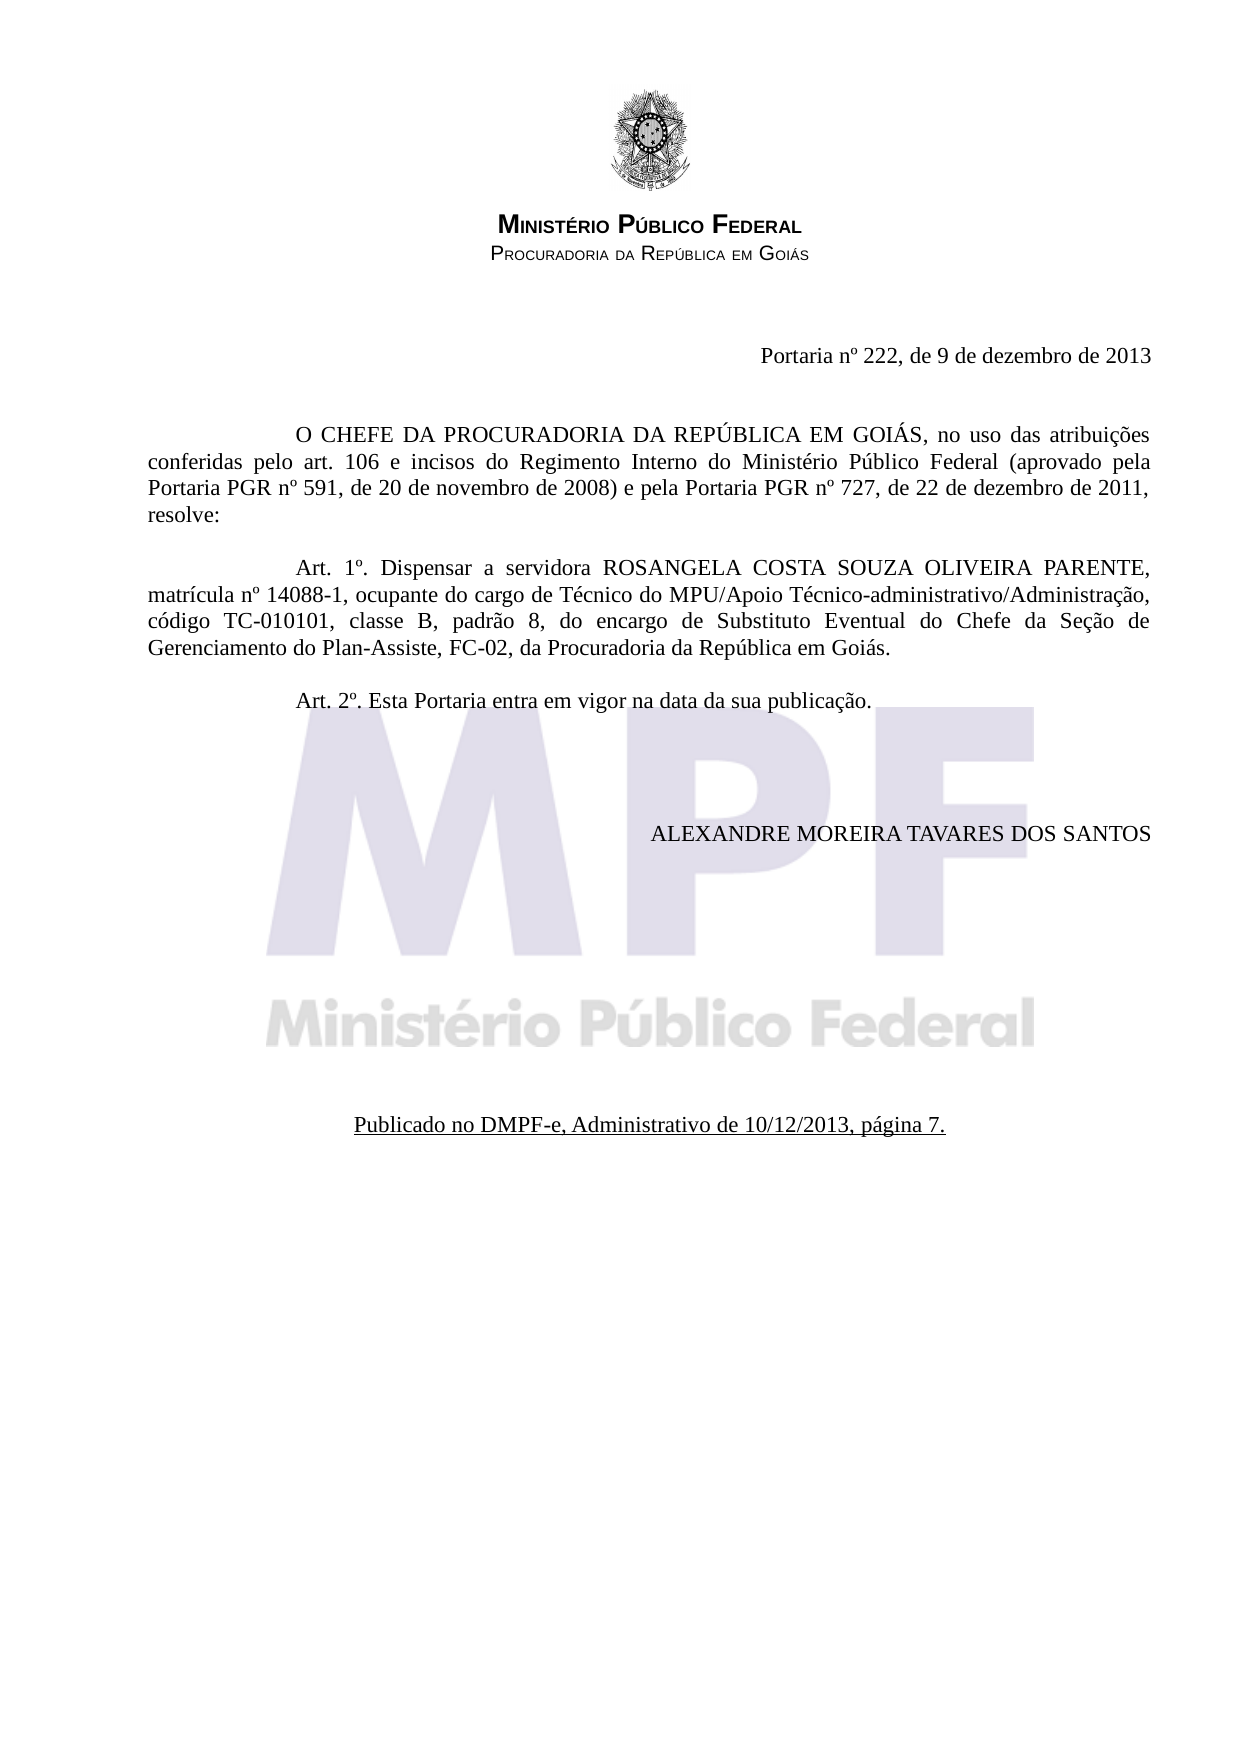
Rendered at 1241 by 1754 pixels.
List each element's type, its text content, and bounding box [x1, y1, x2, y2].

picture [608, 84, 691, 191]
text Procuradoria da República em Goiás [148, 241, 1152, 265]
picture [266, 713, 1034, 819]
text ALEXANDRE MOREIRA TAVARES DOS SANTOS [148, 819, 1152, 846]
text O CHEFE DA PROCURADORIA DA REPÚBLICA EM GOIÁS, no uso das atribuições conferidas pelo art. 106 e incisos do Regimento Interno do Ministério Público Federal (aprovado pela Portaria PGR nº 591, de 20 de novembro de 2008) e pela Portaria PGR nº 727, de 22 de dezembro de 2011, resolve: [148, 421, 1152, 527]
text Art. 1º. Dispensar a servidora ROSANGELA COSTA SOUZA OLIVEIRA PARENTE, matrícula nº 14088-1, ocupante do cargo de Técnico do MPU/Apoio Técnico-administrativo/Administração, código TC-010101, classe B, padrão 8, do encargo de Substituto Eventual do Chefe da Seção de Gerenciamento do Plan-Assiste, FC-02, da Procuradoria da República em Goiás. [148, 554, 1152, 660]
text Portaria nº 222, de 9 de dezembro de 2013 [148, 341, 1152, 368]
picture [266, 846, 1034, 1047]
text Publicado no DMPF-e, Administrativo de 10/12/2013, página 7. [148, 1111, 1152, 1137]
text Ministério Público Federal [148, 207, 1152, 238]
text Art. 2º. Esta Portaria entra em vigor na data da sua publicação. [148, 687, 1152, 713]
